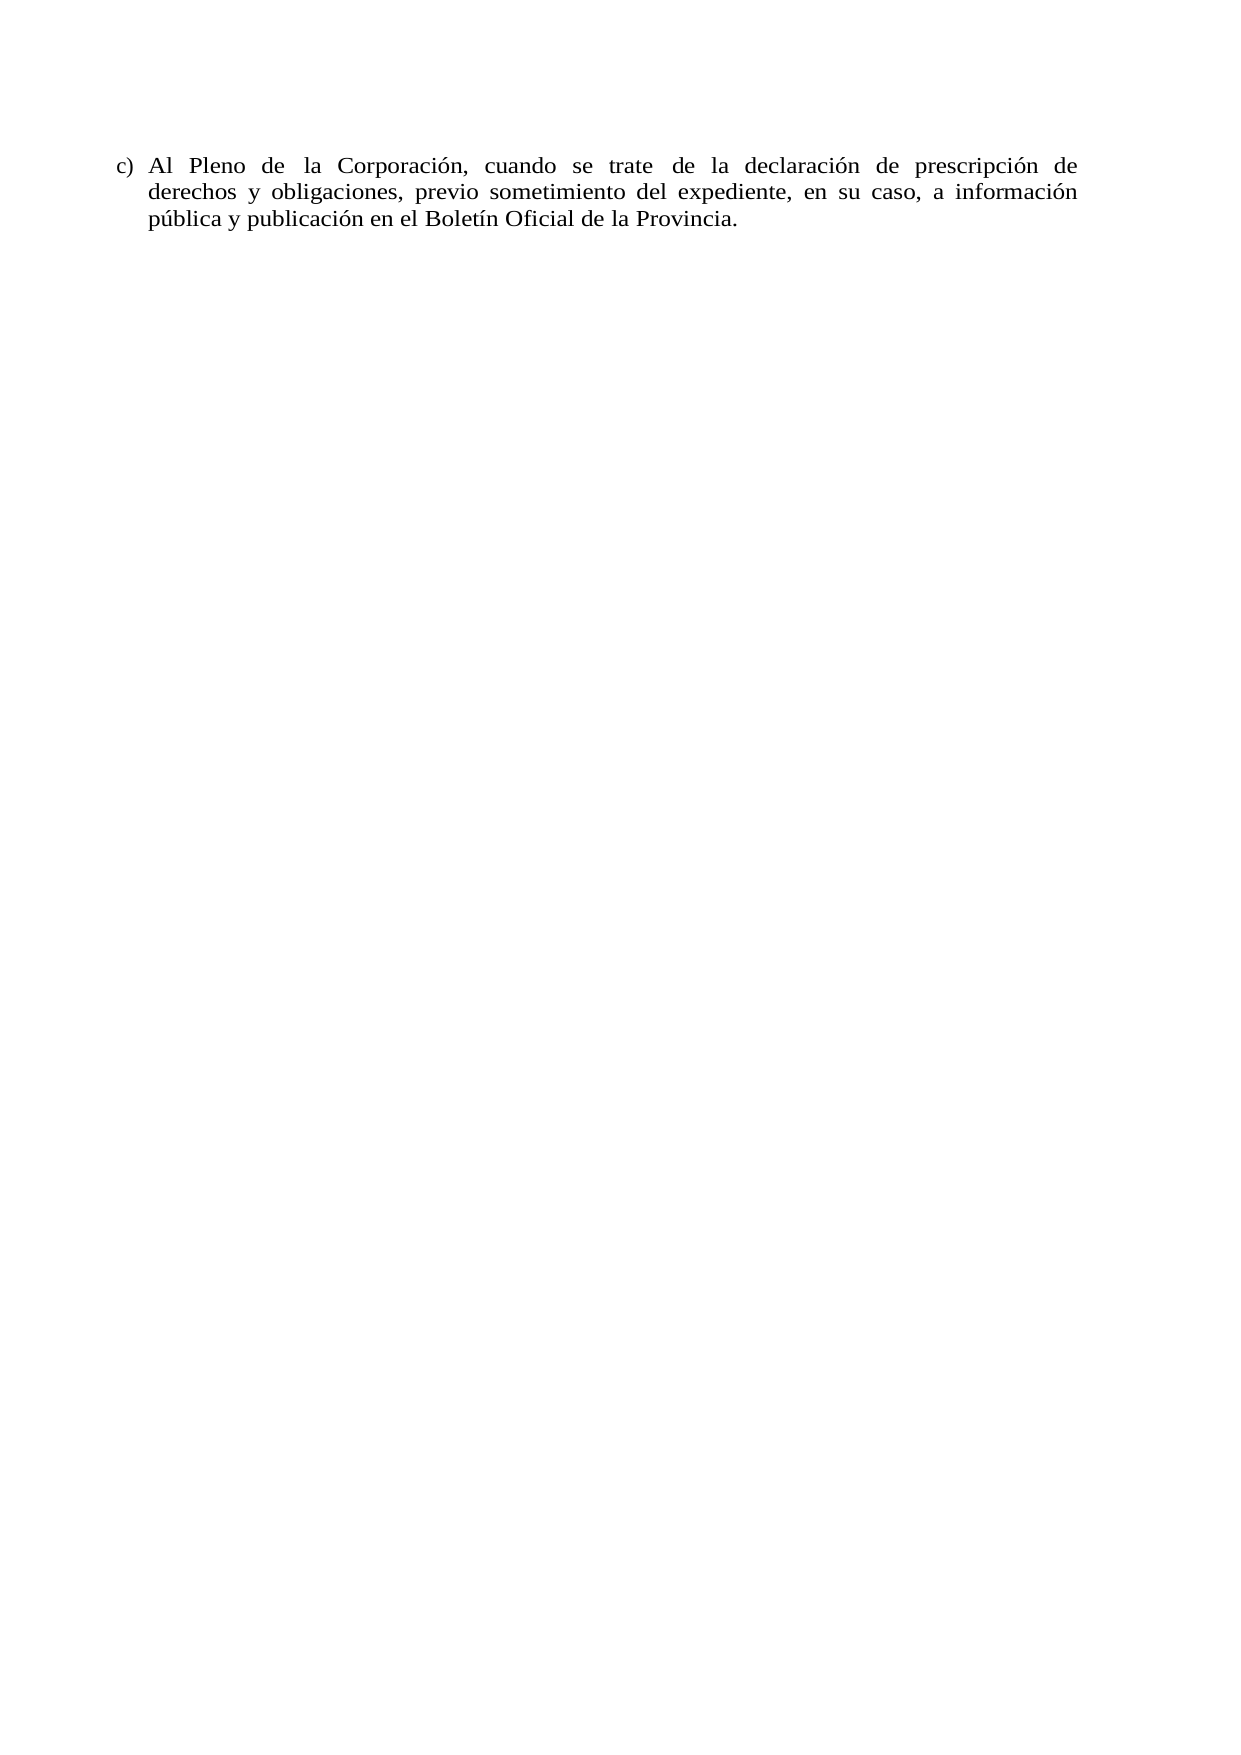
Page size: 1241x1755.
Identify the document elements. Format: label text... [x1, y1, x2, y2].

list Al Pleno de la Corporación, cuando se trate de la declaración de prescripción de derechos y obligaciones, previo sometimiento del expediente, en su caso, a información pública y publicación en el Boletín Oficial de la Provincia. [137, 152, 1078, 231]
